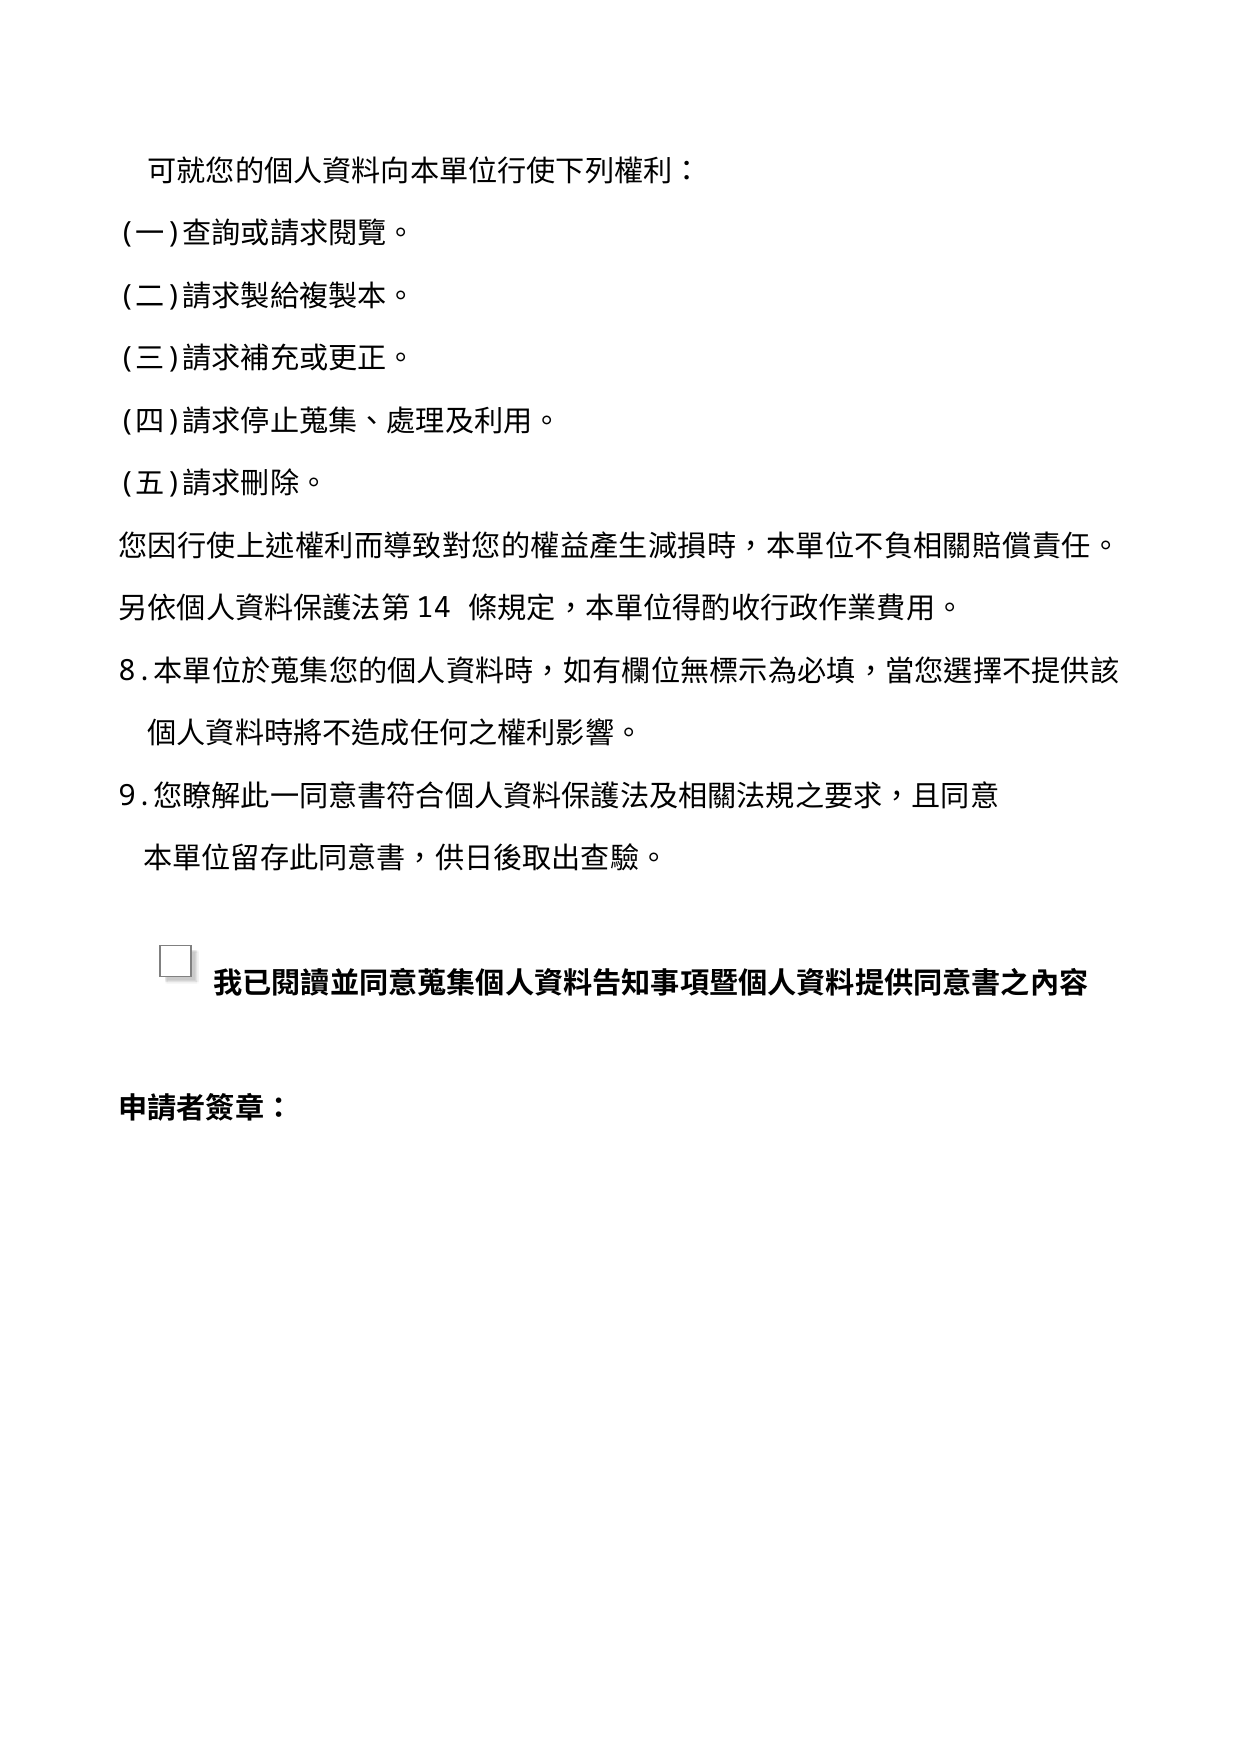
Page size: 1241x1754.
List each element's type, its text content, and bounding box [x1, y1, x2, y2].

text 申請者簽章： [118, 1064, 1122, 1127]
text 我已閱讀並同意蒐集個人資料告知事項暨個人資料提供同意書之內容 [118, 939, 1122, 1002]
text (三)請求補充或更正。 [118, 314, 1122, 377]
text (一)查詢或請求閱覽。 [118, 189, 1122, 252]
text 您因行使上述權利而導致對您的權益產生減損時，本單位不負相關賠償責任。另依個人資料保護法第14 條規定，本單位得酌收行政作業費用。 [118, 502, 1122, 627]
text 8.本單位於蒐集您的個人資料時，如有欄位無標示為必填，當您選擇不提供該個人資料時將不造成任何之權利影響。 [118, 627, 1122, 752]
text (四)請求停止蒐集、處理及利用。 [118, 377, 1122, 439]
text (五)請求刪除。 [118, 439, 1122, 502]
text 9.您瞭解此一同意書符合個人資料保護法及相關法規之要求，且同意 [118, 752, 1122, 814]
text 可就您的個人資料向本單位行使下列權利： [118, 127, 1122, 189]
text 本單位留存此同意書，供日後取出查驗。 [143, 814, 1122, 877]
text (二)請求製給複製本。 [118, 252, 1122, 314]
